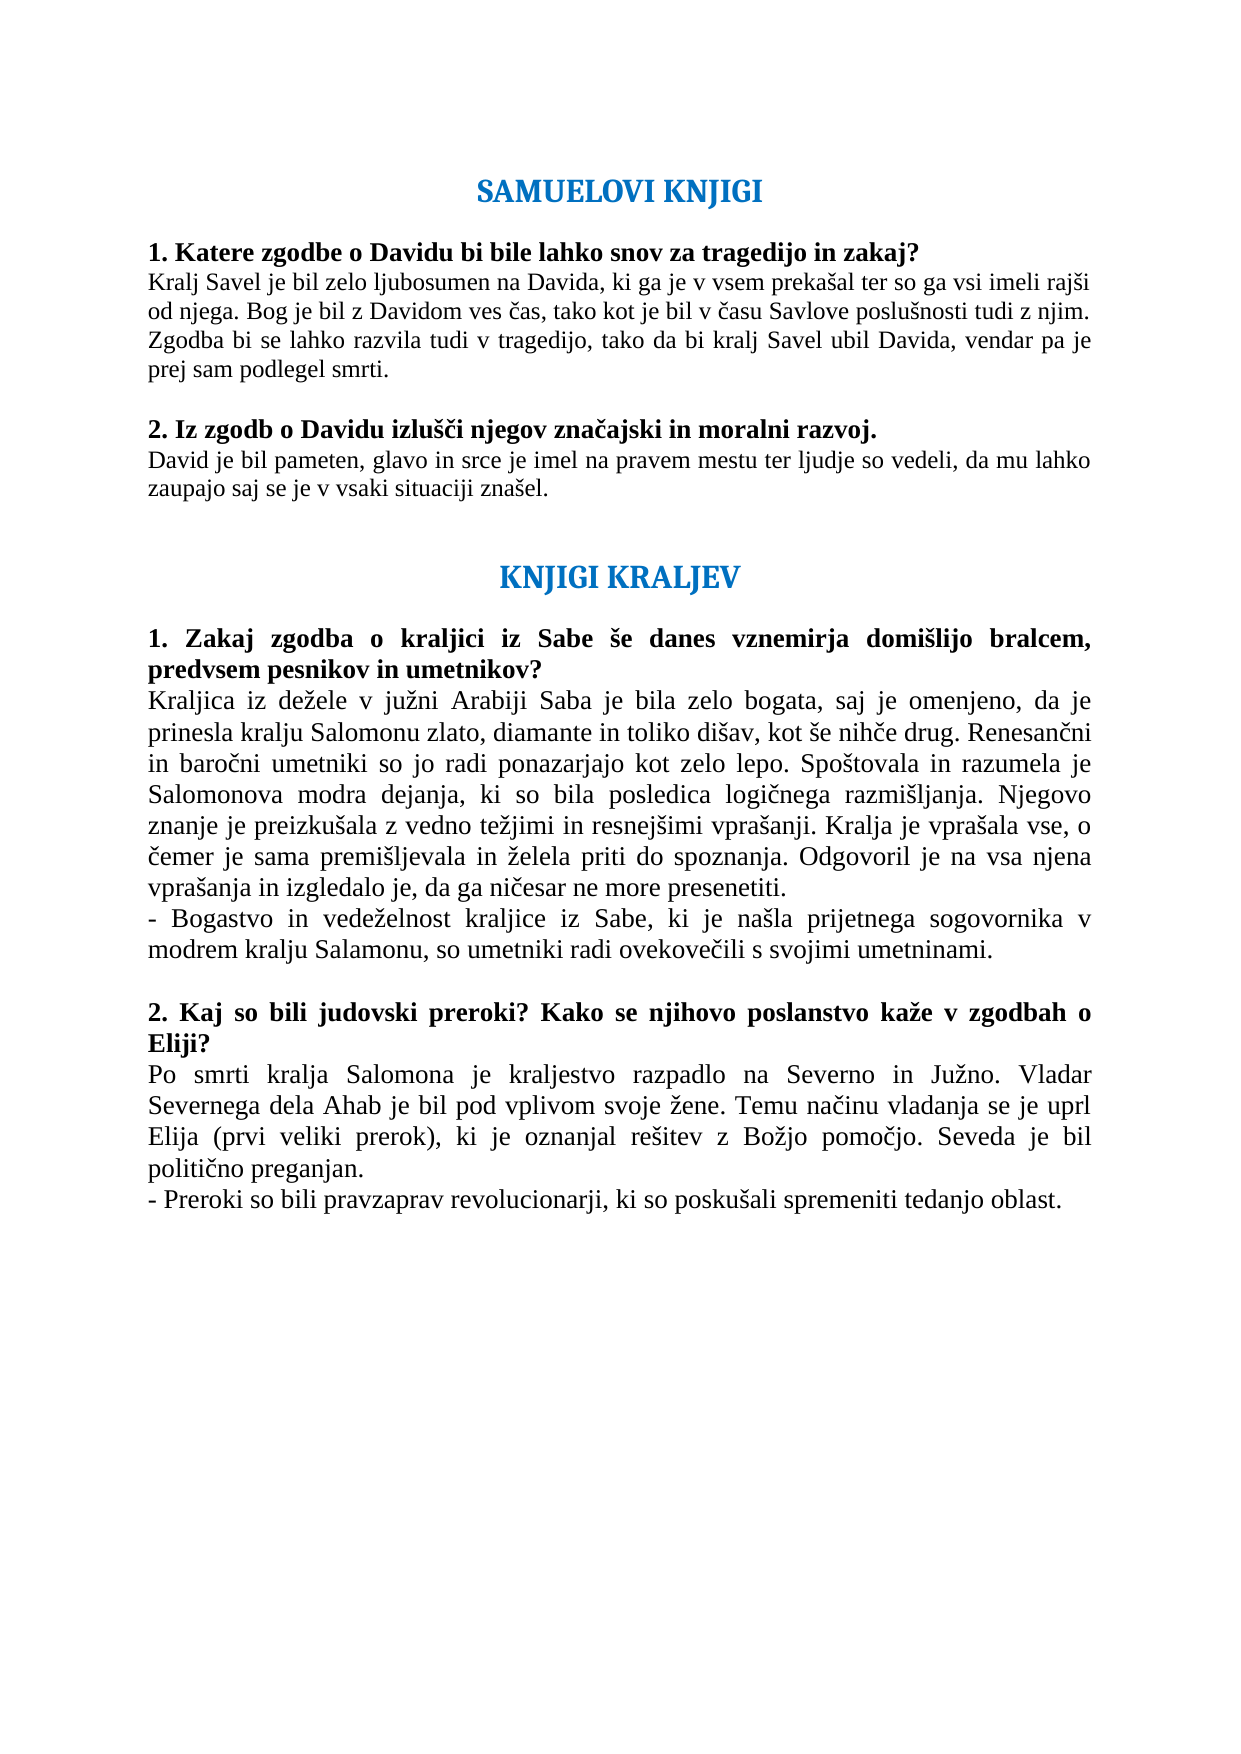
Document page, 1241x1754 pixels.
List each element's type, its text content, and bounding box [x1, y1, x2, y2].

subtitle SAMUELOVI KNJIGI [148, 173, 1093, 211]
text - Preroki so bili pravzaprav revolucionarji, ki so poskušali spremeniti tedanjo oblast. [148, 1183, 1093, 1214]
text Kralj Savel je bil zelo ljubosumen na Davida, ki ga je v vsem prekašal ter so ga vsi imeli rajši od njega. Bog je bil z Davidom ves čas, tako kot je bil v času Savlove poslušnosti tudi z njim. Zgodba bi se lahko razvila tudi v tragedijo, tako da bi kralj Savel ubil Davida, vendar pa je prej sam podlegel smrti. [148, 267, 1093, 382]
text - Bogastvo in vedeželnost kraljice iz Sabe, ki je našla prijetnega sogovornika v modrem kralju Salamonu, so umetniki radi ovekovečili s svojimi umetninami. [148, 902, 1093, 965]
text 2. Iz zgodb o Davidu izlušči njegov značajski in moralni razvoj. [148, 414, 1093, 445]
text 2. Kaj so bili judovski preroki? Kako se njihovo poslanstvo kaže v zgodbah o Eliji? [148, 996, 1093, 1058]
text 1. Katere zgodbe o Davidu bi bile lahko snov za tragedijo in zakaj? [148, 236, 1093, 267]
text Kraljica iz dežele v južni Arabiji Saba je bila zelo bogata, saj je omenjeno, da je prinesla kralju Salomonu zlato, diamante in toliko dišav, kot še nihče drug. Renesančni in baročni umetniki so jo radi ponazarjajo kot zelo lepo. Spoštovala in razumela je Salomonova modra dejanja, ki so bila posledica logičnega razmišljanja. Njegovo znanje je preizkušala z vedno težjimi in resnejšimi vprašanji. Kralja je vprašala vse, o čemer je sama premišljevala in želela priti do spoznanja. Odgovoril je na vsa njena vprašanja in izgledalo je, da ga ničesar ne more presenetiti. [148, 684, 1093, 902]
text 1. Zakaj zgodba o kraljici iz Sabe še danes vznemirja domišlijo bralcem, predvsem pesnikov in umetnikov? [148, 622, 1093, 684]
text David je bil pameten, glavo in srce je imel na pravem mestu ter ljudje so vedeli, da mu lahko zaupajo saj se je v vsaki situaciji znašel. [148, 445, 1093, 502]
subtitle KNJIGI KRALJEV [148, 558, 1093, 597]
text Po smrti kralja Salomona je kraljestvo razpadlo na Severno in Južno. Vladar Severnega dela Ahab je bil pod vplivom svoje žene. Temu načinu vladanja se je uprl Elija (prvi veliki prerok), ki je oznanjal rešitev z Božjo pomočjo. Seveda je bil politično preganjan. [148, 1058, 1093, 1183]
